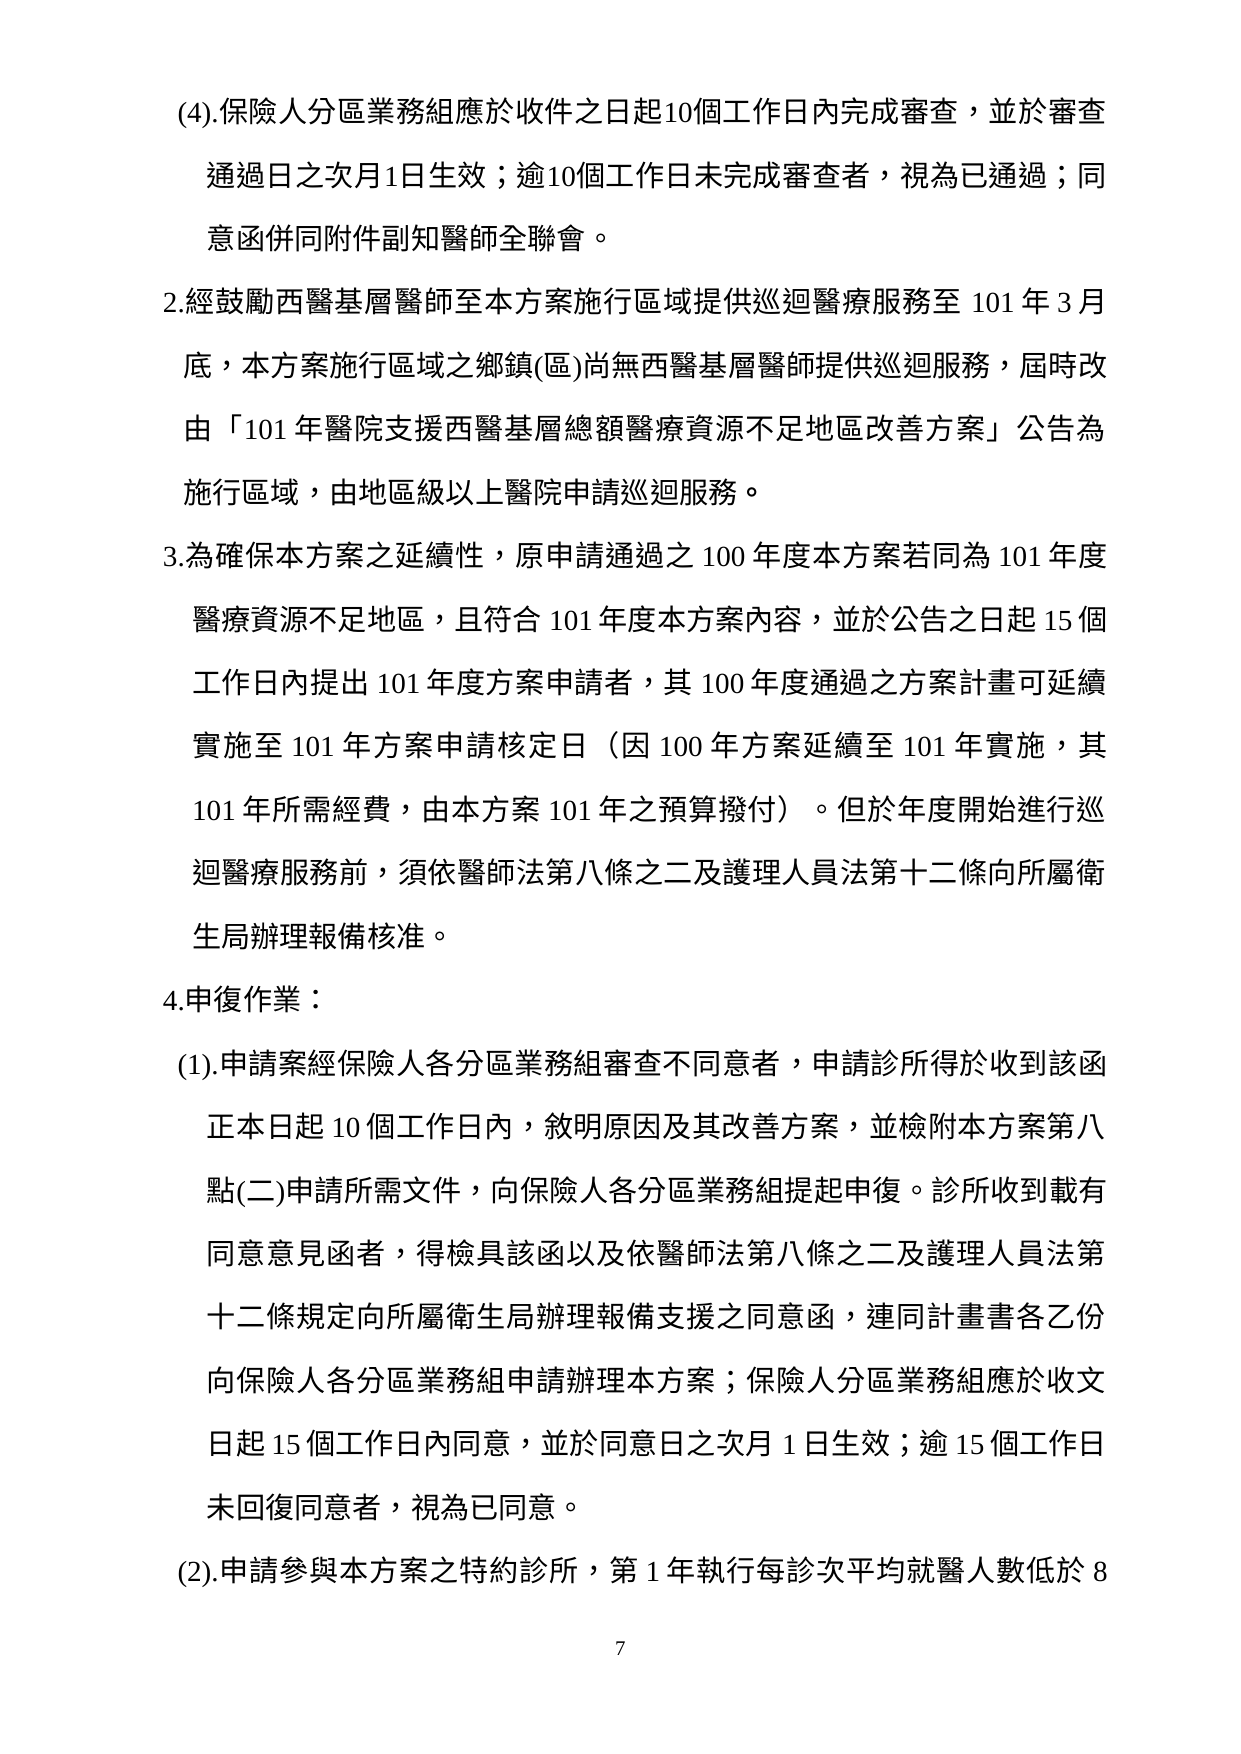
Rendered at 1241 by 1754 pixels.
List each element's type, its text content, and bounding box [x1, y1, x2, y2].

text (2).申請參與本方案之特約診所，第1年執行每診次平均就醫人數低於8 [177, 1548, 1107, 1590]
text (1).申請案經保險人各分區業務組審查不同意者，申請診所得於收到該函正本日起10個工作日內，敘明原因及其改善方案，並檢附本方案第八點(二)申請所需文件，向保險人各分區業務組提起申復。診所收到載有同意意見函者，得檢具該函以及依醫師法第八條之二及護理人員法第十二條規定向所屬衛生局辦理報備支援之同意函，連同計畫書各乙份，向保險人各分區業務組申請辦理本方案；保險人分區業務組應於收文日起15個工作日內同意，並於同意日之次月1日生效；逾15個工作日未回復同意者，視為已同意。 [177, 1040, 1107, 1527]
text 2.經鼓勵西醫基層醫師至本方案施行區域提供巡迴醫療服務至101年3月底，本方案施行區域之鄉鎮(區)尚無西醫基層醫師提供巡迴服務，屆時改由「101年醫院支援西醫基層總額醫療資源不足地區改善方案」公告為施行區域，由地區級以上醫院申請巡迴服務。 [163, 279, 1107, 512]
text 3.為確保本方案之延續性，原申請通過之100年度本方案若同為101年度醫療資源不足地區，且符合101年度本方案內容，並於公告之日起15個工作日內提出101年度方案申請者，其100年度通過之方案計畫可延續實施至101年方案申請核定日（因100年方案延續至101年實施，其101年所需經費，由本方案101年之預算撥付）。但於年度開始進行巡迴醫療服務前，須依醫師法第八條之二及護理人員法第十二條向所屬衛生局辦理報備核准。 [163, 533, 1107, 956]
text 4.申復作業： [163, 977, 1107, 1019]
text (4).保險人分區業務組應於收件之日起10個工作日內完成審查，並於審查通過日之次月1日生效；逾10個工作日未完成審查者，視為已通過；同意函併同附件副知醫師全聯會。 [177, 89, 1107, 258]
